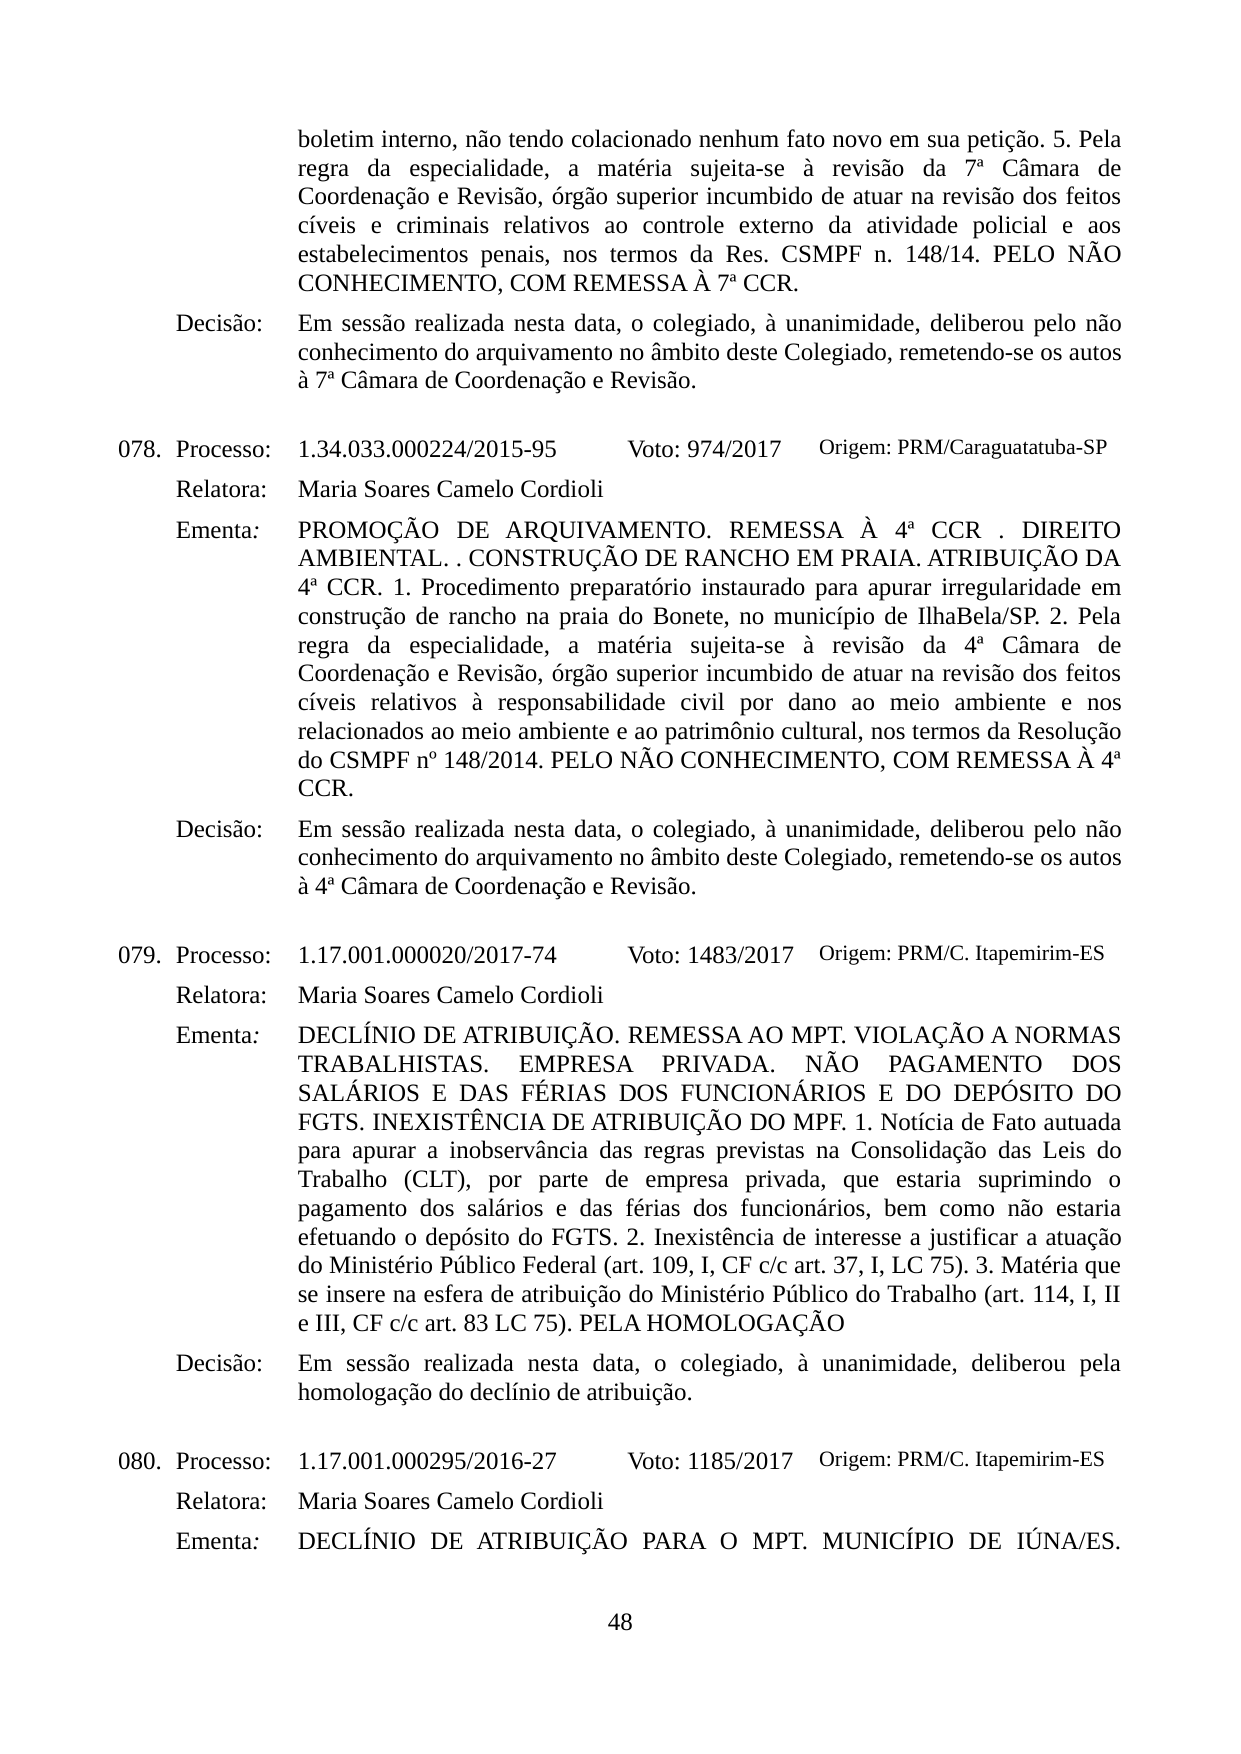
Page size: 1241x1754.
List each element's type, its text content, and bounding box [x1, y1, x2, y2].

table_cell Decisão: [170, 808, 292, 906]
table_cell [112, 469, 170, 509]
table_header Processo: [170, 429, 292, 469]
table_header Voto: 1185/2017 [621, 1440, 813, 1480]
table_cell Ementa: [170, 1015, 292, 1342]
table_cell Em sessão realizada nesta data, o colegiado, à unanimidade, deliberou pelo não conhecimento do arquivamento no âmbito deste Colegiado, remetendo-se os autos à 7ª Câmara de Coordenação e Revisão. [292, 302, 1128, 400]
table_cell Maria Soares Camelo Cordioli [292, 469, 1128, 509]
table_header Origem: PRM/C. Itapemirim-ES [813, 1440, 1128, 1480]
table_cell Ementa: [170, 509, 292, 808]
table_cell PROMOÇÃO DE ARQUIVAMENTO. REMESSA À 4ª CCR . DIREITO AMBIENTAL. . CONSTRUÇÃO DE RANCHO EM PRAIA. ATRIBUIÇÃO DA 4ª CCR. 1. Procedimento preparatório instaurado para apurar irregularidade em construção de rancho na praia do Bonete, no município de IlhaBela/SP. 2. Pela regra da especialidade, a matéria sujeita-se à revisão da 4ª Câmara de Coordenação e Revisão, órgão superior incumbido de atuar na revisão dos feitos cíveis relativos à responsabilidade civil por dano ao meio ambiente e nos relacionados ao meio ambiente e ao patrimônio cultural, nos termos da Resolução do CSMPF nº 148/2014. PELO NÃO CONHECIMENTO, COM REMESSA À 4ª CCR. [292, 509, 1128, 808]
table_cell Maria Soares Camelo Cordioli [292, 975, 1128, 1015]
table_header 1.34.033.000224/2015-95 [292, 429, 621, 469]
table_cell Relatora: [170, 975, 292, 1015]
table_cell Ementa: [170, 1521, 292, 1561]
table_header 078. [112, 429, 170, 469]
table_cell [112, 118, 170, 302]
table_header 1.17.001.000020/2017-74 [292, 934, 621, 974]
table_header 079. [112, 934, 170, 974]
table_cell boletim interno, não tendo colacionado nenhum fato novo em sua petição. 5. Pela regra da especialidade, a matéria sujeita-se à revisão da 7ª Câmara de Coordenação e Revisão, órgão superior incumbido de atuar na revisão dos feitos cíveis e criminais relativos ao controle externo da atividade policial e aos estabelecimentos penais, nos termos da Res. CSMPF n. 148/14. PELO NÃO CONHECIMENTO, COM REMESSA À 7ª CCR. [292, 118, 1128, 302]
table_cell [112, 1343, 170, 1411]
table_cell [112, 808, 170, 906]
table_header Processo: [170, 1440, 292, 1480]
table_cell [112, 509, 170, 808]
table_header 1.17.001.000295/2016-27 [292, 1440, 621, 1480]
table_header Processo: [170, 934, 292, 974]
table_cell Relatora: [170, 1480, 292, 1521]
table_cell Em sessão realizada nesta data, o colegiado, à unanimidade, deliberou pelo não conhecimento do arquivamento no âmbito deste Colegiado, remetendo-se os autos à 4ª Câmara de Coordenação e Revisão. [292, 808, 1128, 906]
table_cell Decisão: [170, 1343, 292, 1411]
table_header Origem: PRM/C. Itapemirim-ES [813, 934, 1128, 974]
table_header 080. [112, 1440, 170, 1480]
table_cell DECLÍNIO DE ATRIBUIÇÃO PARA O MPT. MUNICÍPIO DE IÚNA/ES. [292, 1521, 1128, 1561]
table_header Origem: PRM/Caraguatatuba-SP [813, 429, 1128, 469]
table_cell Maria Soares Camelo Cordioli [292, 1480, 1128, 1521]
table_cell [112, 1521, 170, 1561]
table_cell Em sessão realizada nesta data, o colegiado, à unanimidade, deliberou pela homologação do declínio de atribuição. [292, 1343, 1128, 1411]
table_cell [112, 1015, 170, 1342]
table_header Voto: 1483/2017 [621, 934, 813, 974]
table_header Voto: 974/2017 [621, 429, 813, 469]
table_cell [112, 1480, 170, 1521]
table_cell [112, 302, 170, 400]
table_cell [112, 975, 170, 1015]
table_cell Relatora: [170, 469, 292, 509]
table_cell DECLÍNIO DE ATRIBUIÇÃO. REMESSA AO MPT. VIOLAÇÃO A NORMAS TRABALHISTAS. EMPRESA PRIVADA. NÃO PAGAMENTO DOS SALÁRIOS E DAS FÉRIAS DOS FUNCIONÁRIOS E DO DEPÓSITO DO FGTS. INEXISTÊNCIA DE ATRIBUIÇÃO DO MPF. 1. Notícia de Fato autuada para apurar a inobservância das regras previstas na Consolidação das Leis do Trabalho (CLT), por parte de empresa privada, que estaria suprimindo o pagamento dos salários e das férias dos funcionários, bem como não estaria efetuando o depósito do FGTS. 2. Inexistência de interesse a justificar a atuação do Ministério Público Federal (art. 109, I, CF c/c art. 37, I, LC 75). 3. Matéria que se insere na esfera de atribuição do Ministério Público do Trabalho (art. 114, I, II e III, CF c/c art. 83 LC 75). PELA HOMOLOGAÇÃO [292, 1015, 1128, 1342]
table_cell Decisão: [170, 302, 292, 400]
table_cell [170, 118, 292, 302]
